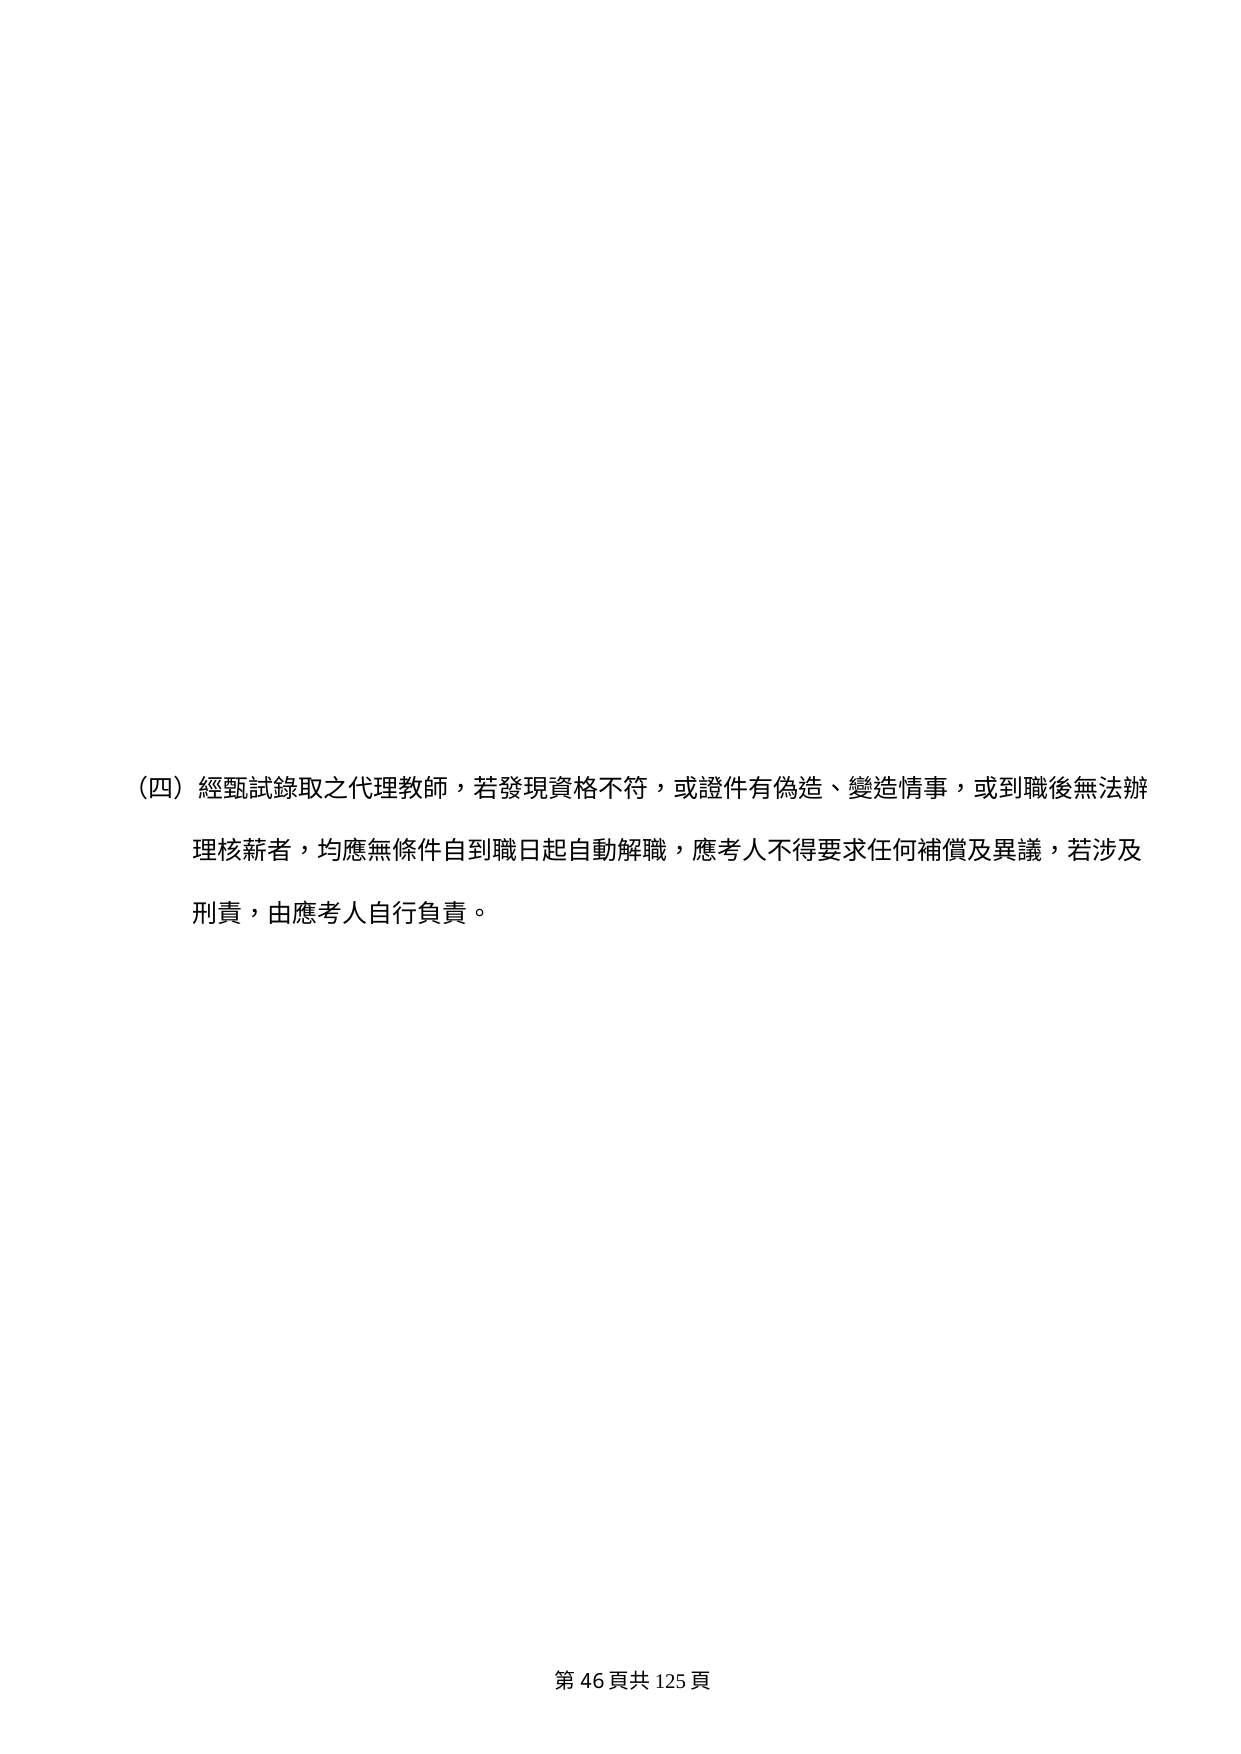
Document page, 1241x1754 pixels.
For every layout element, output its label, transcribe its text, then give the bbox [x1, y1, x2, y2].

text （四）經甄試錄取之代理教師，若發現資格不符，或證件有偽造、變造情事，或到職後無法辦理核薪者，均應無條件自到職日起自動解職，應考人不得要求任何補償及異議，若涉及刑責，由應考人自行負責。 [123, 745, 1152, 932]
